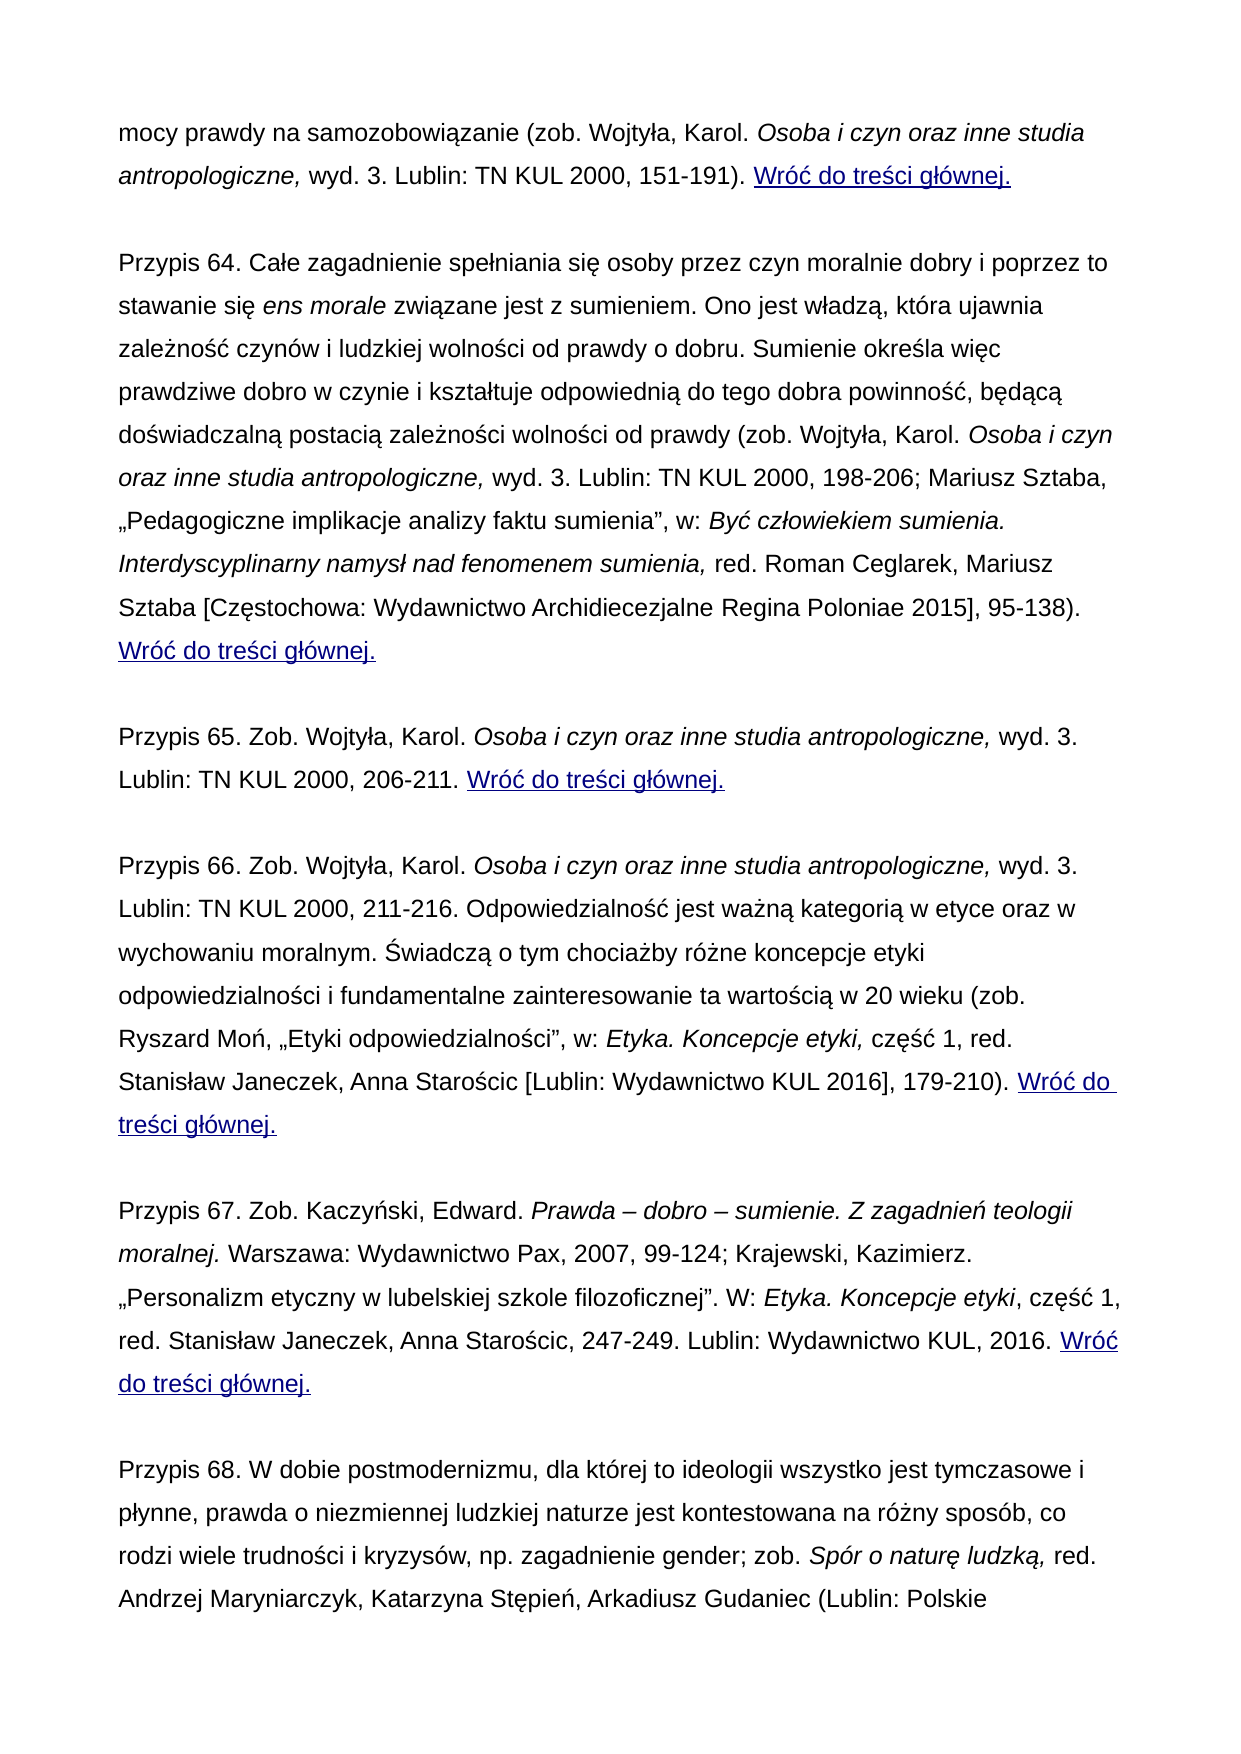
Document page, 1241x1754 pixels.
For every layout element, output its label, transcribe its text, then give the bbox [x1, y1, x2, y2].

text Przypis 64. Całe zagadnienie spełniania się osoby przez czyn moralnie dobry i poprzez to stawanie się ens morale związane jest z sumieniem. Ono jest władzą, która ujawnia zależność czynów i ludzkiej wolności od prawdy o dobru. Sumienie określa więc prawdziwe dobro w czynie i kształtuje odpowiednią do tego dobra powinność, będącą doświadczalną postacią zależności wolności od prawdy (zob. Wojtyła, Karol. Osoba i czyn oraz inne studia antropologiczne, wyd. 3. Lublin: TN KUL 2000, 198-206; Mariusz Sztaba, „Pedagogiczne implikacje analizy faktu sumienia”, w: Być człowiekiem sumienia. Interdyscyplinarny namysł nad fenomenem sumienia, red. Roman Ceglarek, Mariusz Sztaba [Częstochowa: Wydawnictwo Archidiecezjalne Regina Poloniae 2015], 95-138). Wróć do treści głównej. [118, 247, 1122, 664]
text Przypis 67. Zob. Kaczyński, Edward. Prawda – dobro – sumienie. Z zagadnień teologii moralnej. Warszawa: Wydawnictwo Pax, 2007, 99-124; Krajewski, Kazimierz. „Personalizm etyczny w lubelskiej szkole filozoficznej”. W: Etyka. Koncepcje etyki, część 1, red. Stanisław Janeczek, Anna Starościc, 247-249. Lublin: Wydawnictwo KUL, 2016. Wróć do treści głównej. [118, 1196, 1122, 1397]
text Przypis 66. Zob. Wojtyła, Karol. Osoba i czyn oraz inne studia antropologiczne, wyd. 3. Lublin: TN KUL 2000, 211-216. Odpowiedzialność jest ważną kategorią w etyce oraz w wychowaniu moralnym. Świadczą o tym chociażby różne koncepcje etyki odpowiedzialności i fundamentalne zainteresowanie ta wartością w 20 wieku (zob. Ryszard Moń, „Etyki odpowiedzialności”, w: Etyka. Koncepcje etyki, część 1, red. Stanisław Janeczek, Anna Starościc [Lublin: Wydawnictwo KUL 2016], 179-210). Wróć do treści głównej. [118, 851, 1122, 1139]
text mocy prawdy na samozobowiązanie (zob. Wojtyła, Karol. Osoba i czyn oraz inne studia antropologiczne, wyd. 3. Lublin: TN KUL 2000, 151-191). Wróć do treści głównej. [118, 118, 1122, 190]
text Przypis 65. Zob. Wojtyła, Karol. Osoba i czyn oraz inne studia antropologiczne, wyd. 3. Lublin: TN KUL 2000, 206-211. Wróć do treści głównej. [118, 722, 1122, 794]
text Przypis 68. W dobie postmodernizmu, dla której to ideologii wszystko jest tymczasowe i płynne, prawda o niezmiennej ludzkiej naturze jest kontestowana na różny sposób, co rodzi wiele trudności i kryzysów, np. zagadnienie gender; zob. Spór o naturę ludzką, red. Andrzej Maryniarczyk, Katarzyna Stępień, Arkadiusz Gudaniec (Lublin: Polskie [118, 1455, 1122, 1613]
